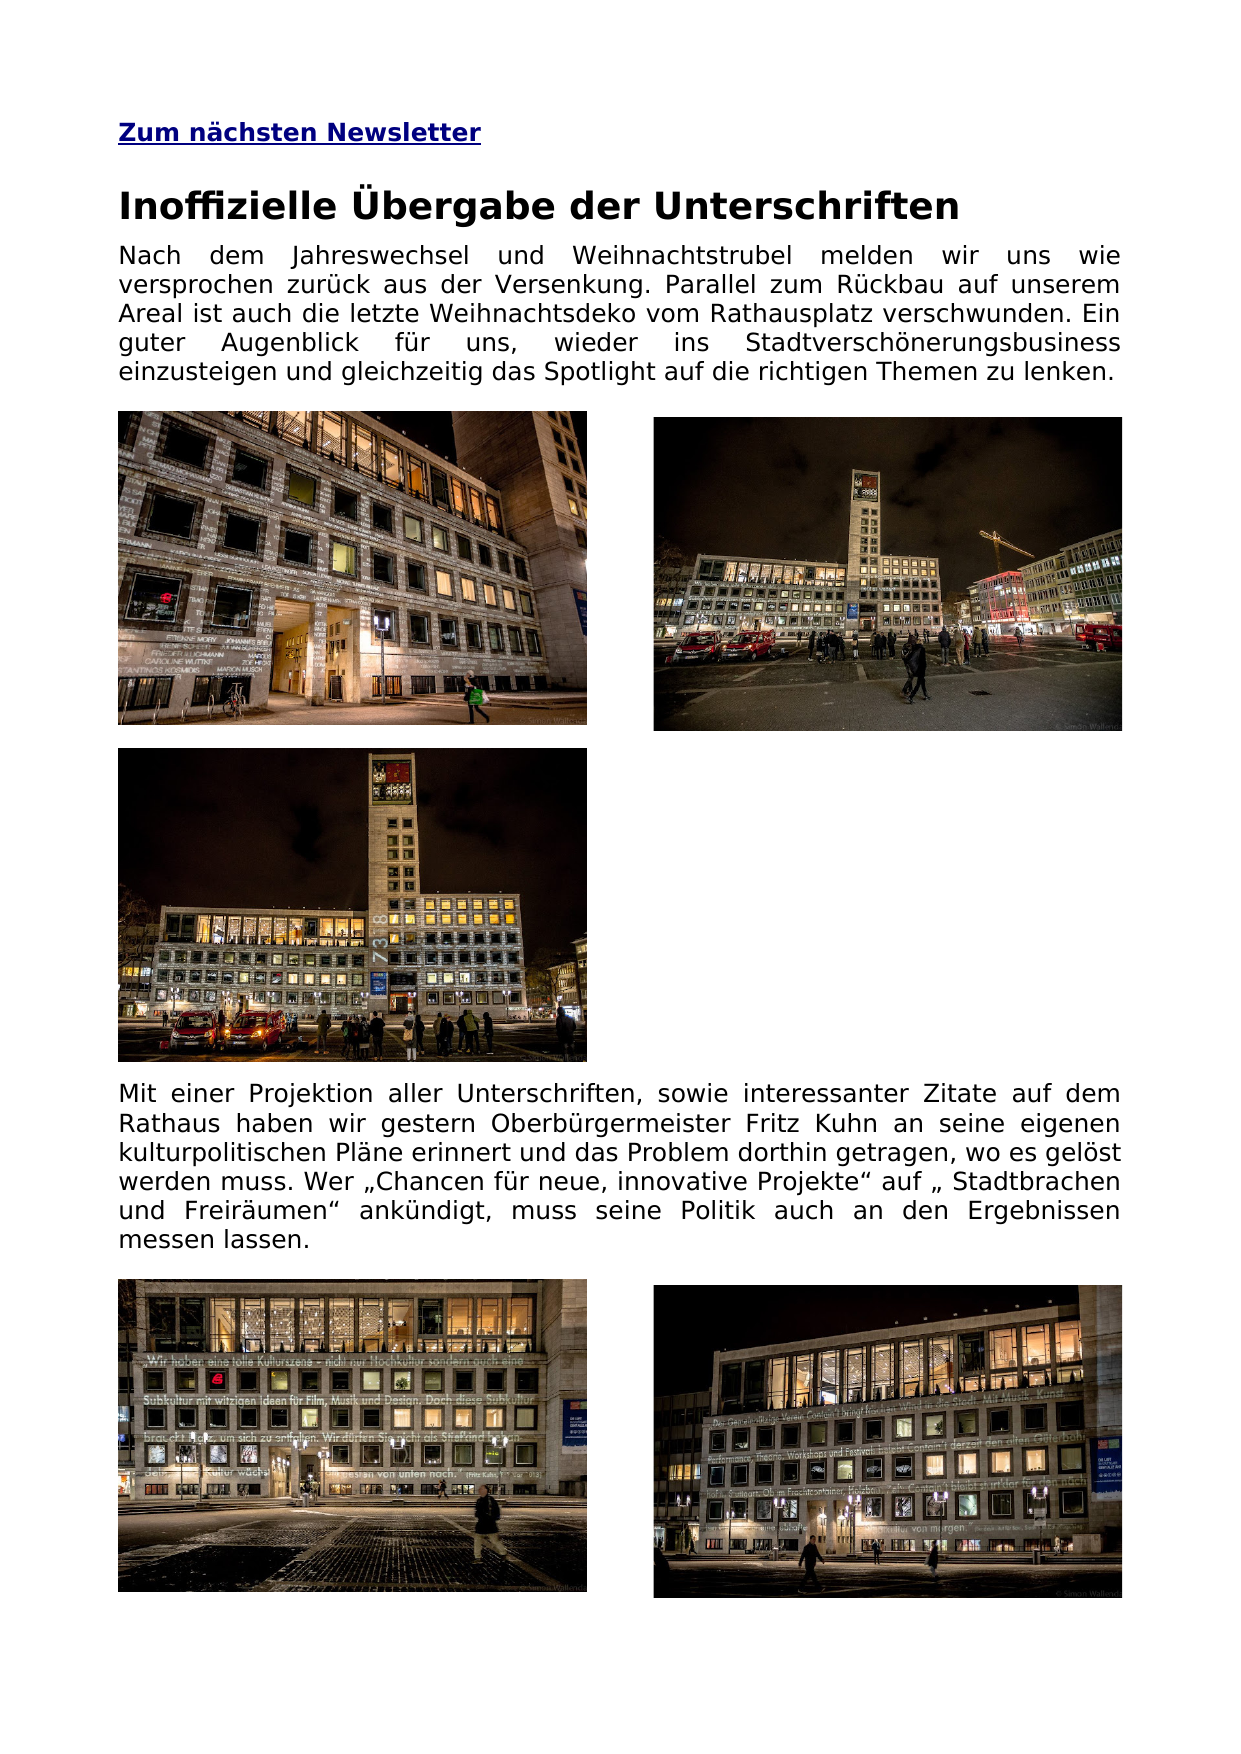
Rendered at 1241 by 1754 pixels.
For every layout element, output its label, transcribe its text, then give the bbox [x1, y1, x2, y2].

text Zum nächsten Newsletter [118, 118, 1122, 147]
picture [653, 1285, 1123, 1598]
picture [118, 748, 587, 1062]
picture [118, 1279, 587, 1592]
picture [653, 417, 1123, 731]
subtitle Inoffizielle Übergabe der Unterschriften [118, 185, 1122, 228]
text Nach dem Jahreswechsel und Weihnachtstrubel melden wir uns wie versprochen zurück aus der Versenkung. Parallel zum Rückbau auf unserem Areal ist auch die letzte Weihnachtsdeko vom Rathausplatz verschwunden. Ein guter Augenblick für uns, wieder ins Stadtverschönerungsbusiness einzusteigen und gleichzeitig das Spotlight auf die richtigen Themen zu lenken. [118, 241, 1122, 387]
picture [118, 411, 587, 725]
text Mit einer Projektion aller Unterschriften, sowie interessanter Zitate auf dem Rathaus haben wir gestern Oberbürgermeister Fritz Kuhn an seine eigenen kulturpolitischen Pläne erinnert und das Problem dorthin getragen, wo es gelöst werden muss. Wer „Chancen für neue, innovative Projekte“ auf „ Stadtbrachen und Freiräumen“ ankündigt, muss seine Politik auch an den Ergebnissen messen lassen. [118, 1079, 1122, 1254]
